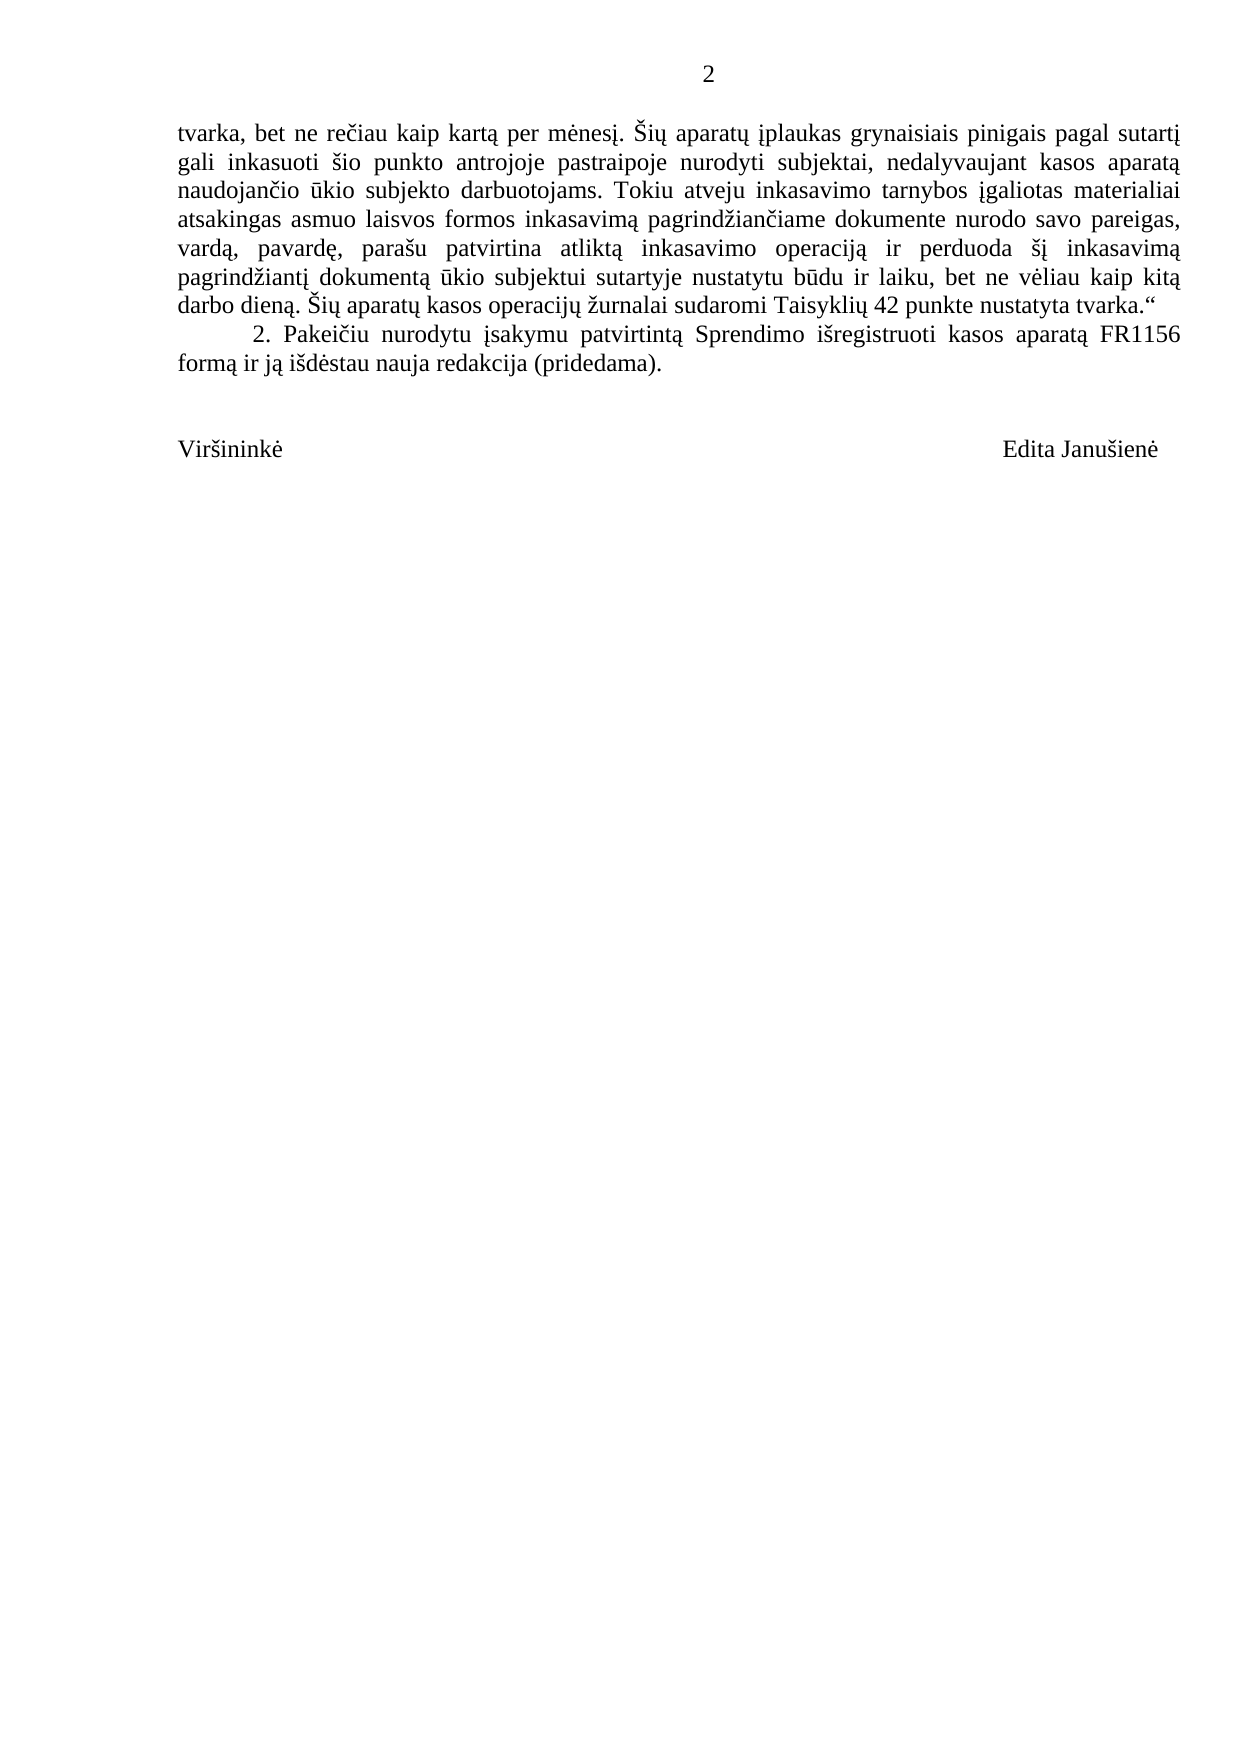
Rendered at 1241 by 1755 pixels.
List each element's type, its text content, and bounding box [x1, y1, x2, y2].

text Viršininkė Edita Janušienė [177, 434, 1181, 463]
text tvarka, bet ne rečiau kaip kartą per mėnesį. Šių aparatų įplaukas grynaisiais pinigais pagal sutartį gali inkasuoti šio punkto antrojoje pastraipoje nurodyti subjektai, nedalyvaujant kasos aparatą naudojančio ūkio subjekto darbuotojams. Tokiu atveju inkasavimo tarnybos įgaliotas materialiai atsakingas asmuo laisvos formos inkasavimą pagrindžiančiame dokumente nurodo savo pareigas, vardą, pavardę, parašu patvirtina atliktą inkasavimo operaciją ir perduoda šį inkasavimą pagrindžiantį dokumentą ūkio subjektui sutartyje nustatytu būdu ir laiku, bet ne vėliau kaip kitą darbo dieną. Šių aparatų kasos operacijų žurnalai sudaromi Taisyklių 42 punkte nustatyta tvarka.“ [177, 118, 1181, 319]
text 2. Pakeičiu nurodytu įsakymu patvirtintą Sprendimo išregistruoti kasos aparatą FR1156 formą ir ją išdėstau nauja redakcija (pridedama). [177, 319, 1181, 377]
